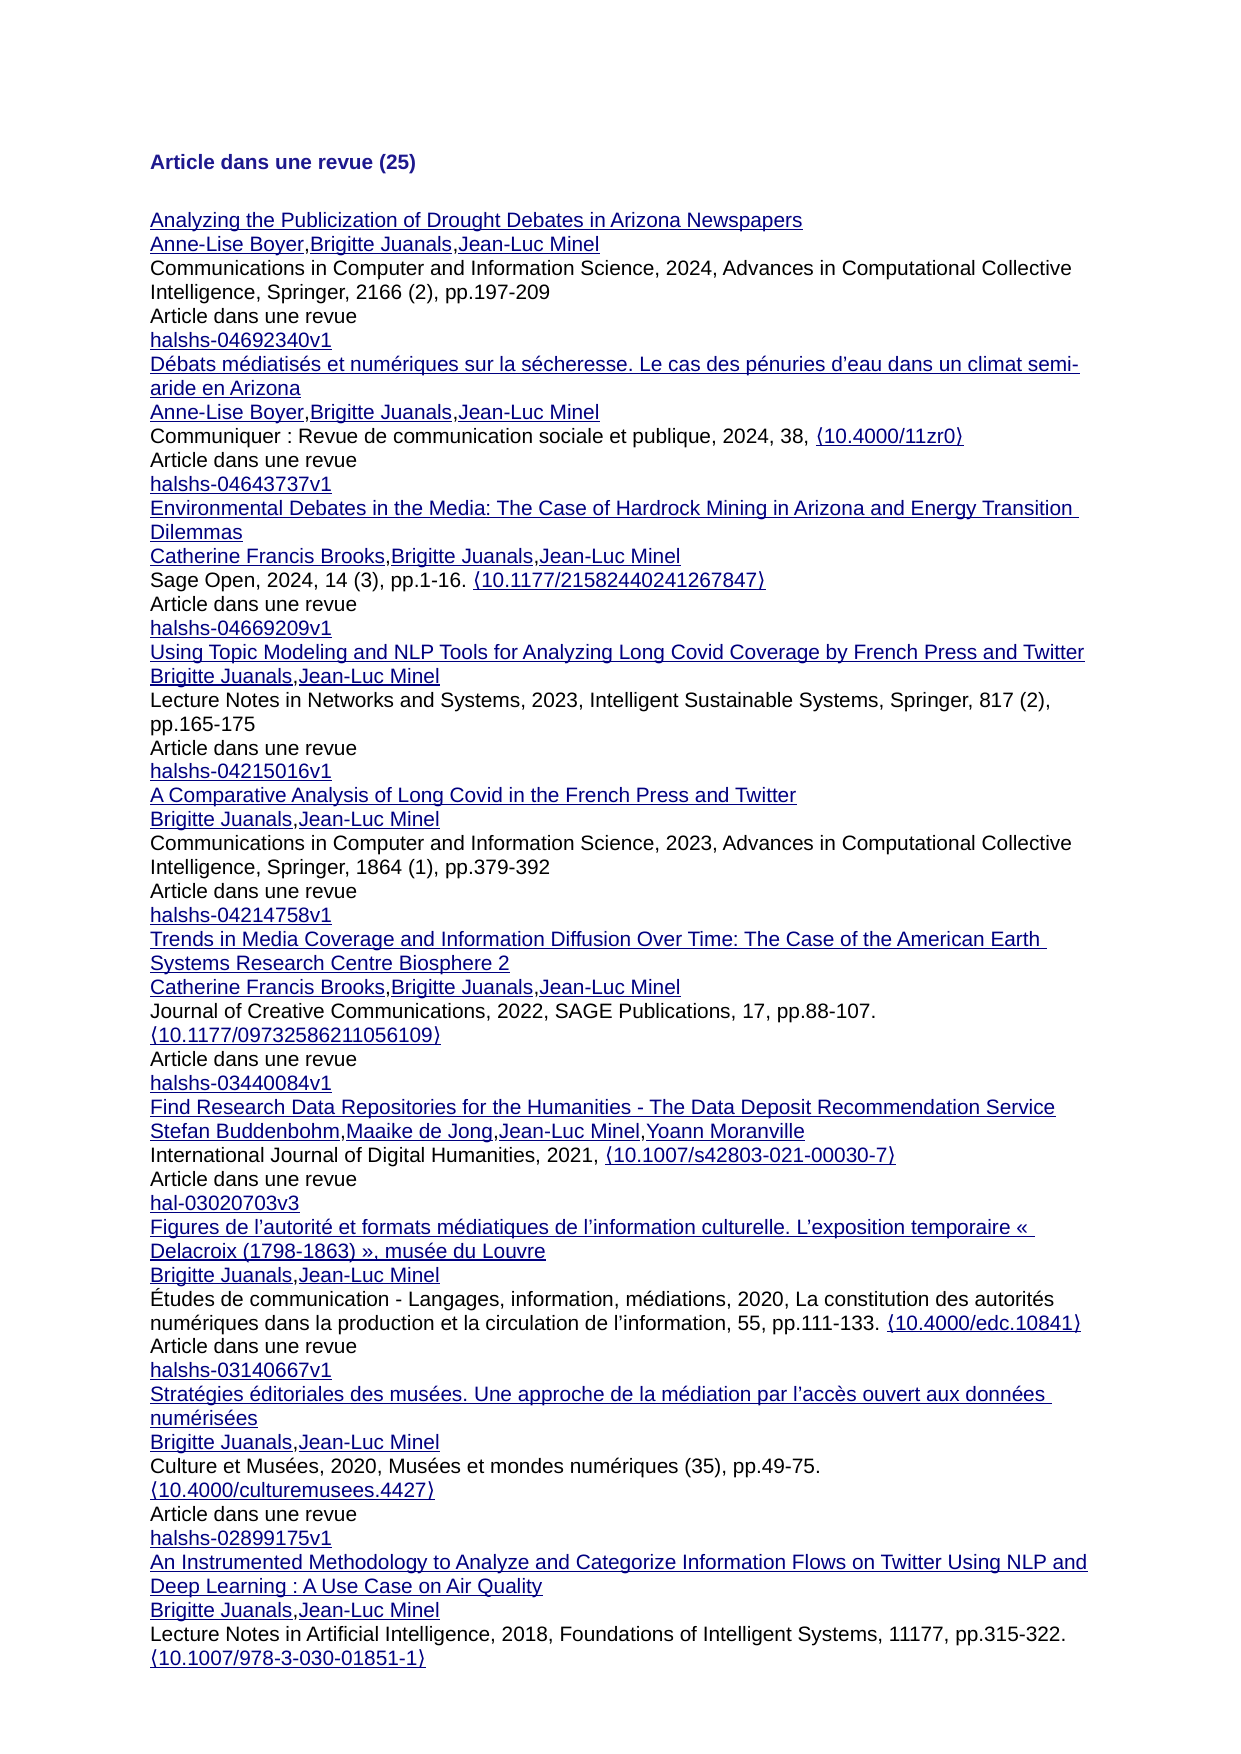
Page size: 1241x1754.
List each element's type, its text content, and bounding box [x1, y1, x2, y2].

table_header Analyzing the Publicization of Drought Debates in Arizona Newspapers Anne-Lise Boyer,Brigitte Juanals,Jean-Luc Minel Communications in Computer and Information Science, 2024, Advances in Computational Collective Intelligence, Springer, 2166 (2), pp.197-209 Article dans une revue halshs-04692340v1 [150, 208, 1090, 352]
table_cell A Comparative Analysis of Long Covid in the French Press and Twitter Brigitte Juanals,Jean-Luc Minel Communications in Computer and Information Science, 2023, Advances in Computational Collective Intelligence, Springer, 1864 (1), pp.379-392 Article dans une revue halshs-04214758v1 [150, 783, 1090, 927]
table_cell Using Topic Modeling and NLP Tools for Analyzing Long Covid Coverage by French Press and Twitter Brigitte Juanals,Jean-Luc Minel Lecture Notes in Networks and Systems, 2023, Intelligent Sustainable Systems, Springer, 817 (2), pp.165-175 Article dans une revue halshs-04215016v1 [150, 640, 1090, 783]
table_cell An Instrumented Methodology to Analyze and Categorize Information Flows on Twitter Using NLP and Deep Learning : A Use Case on Air Quality Brigitte Juanals,Jean-Luc Minel Lecture Notes in Artificial Intelligence, 2018, Foundations of Intelligent Systems, 11177, pp.315-322. ⟨10.1007/978-3-030-01851-1⟩ [150, 1550, 1090, 1670]
table_cell Find Research Data Repositories for the Humanities - The Data Deposit Recommendation Service Stefan Buddenbohm,Maaike de Jong,Jean-Luc Minel,Yoann Moranville International Journal of Digital Humanities, 2021, ⟨10.1007/s42803-021-00030-7⟩ Article dans une revue hal-03020703v3 [150, 1095, 1090, 1214]
table_cell Trends in Media Coverage and Information Diffusion Over Time: The Case of the American Earth Systems Research Centre Biosphere 2 Catherine Francis Brooks,Brigitte Juanals,Jean-Luc Minel Journal of Creative Communications, 2022, SAGE Publications, 17, pp.88-107. ⟨10.1177/09732586211056109⟩ Article dans une revue halshs-03440084v1 [150, 927, 1090, 1095]
table_cell Environmental Debates in the Media: The Case of Hardrock Mining in Arizona and Energy Transition Dilemmas Catherine Francis Brooks,Brigitte Juanals,Jean-Luc Minel Sage Open, 2024, 14 (3), pp.1-16. ⟨10.1177/21582440241267847⟩ Article dans une revue halshs-04669209v1 [150, 496, 1090, 639]
table_cell Stratégies éditoriales des musées. Une approche de la médiation par l’accès ouvert aux données numérisées Brigitte Juanals,Jean-Luc Minel Culture et Musées, 2020, Musées et mondes numériques (35), pp.49-75. ⟨10.4000/culturemusees.4427⟩ Article dans une revue halshs-02899175v1 [150, 1382, 1090, 1550]
table_cell Débats médiatisés et numériques sur la sécheresse. Le cas des pénuries d’eau dans un climat semi-aride en Arizona Anne-Lise Boyer,Brigitte Juanals,Jean-Luc Minel Communiquer : Revue de communication sociale et publique, 2024, 38, ⟨10.4000/11zr0⟩ Article dans une revue halshs-04643737v1 [150, 352, 1090, 496]
table_cell Figures de l’autorité et formats médiatiques de l’information culturelle. L’exposition temporaire « Delacroix (1798-1863) », musée du Louvre Brigitte Juanals,Jean-Luc Minel Études de communication - Langages, information, médiations, 2020, La constitution des autorités numériques dans la production et la circulation de l’information, 55, pp.111-133. ⟨10.4000/edc.10841⟩ Article dans une revue halshs-03140667v1 [150, 1215, 1090, 1382]
subtitle Article dans une revue (25) [150, 150, 1090, 174]
